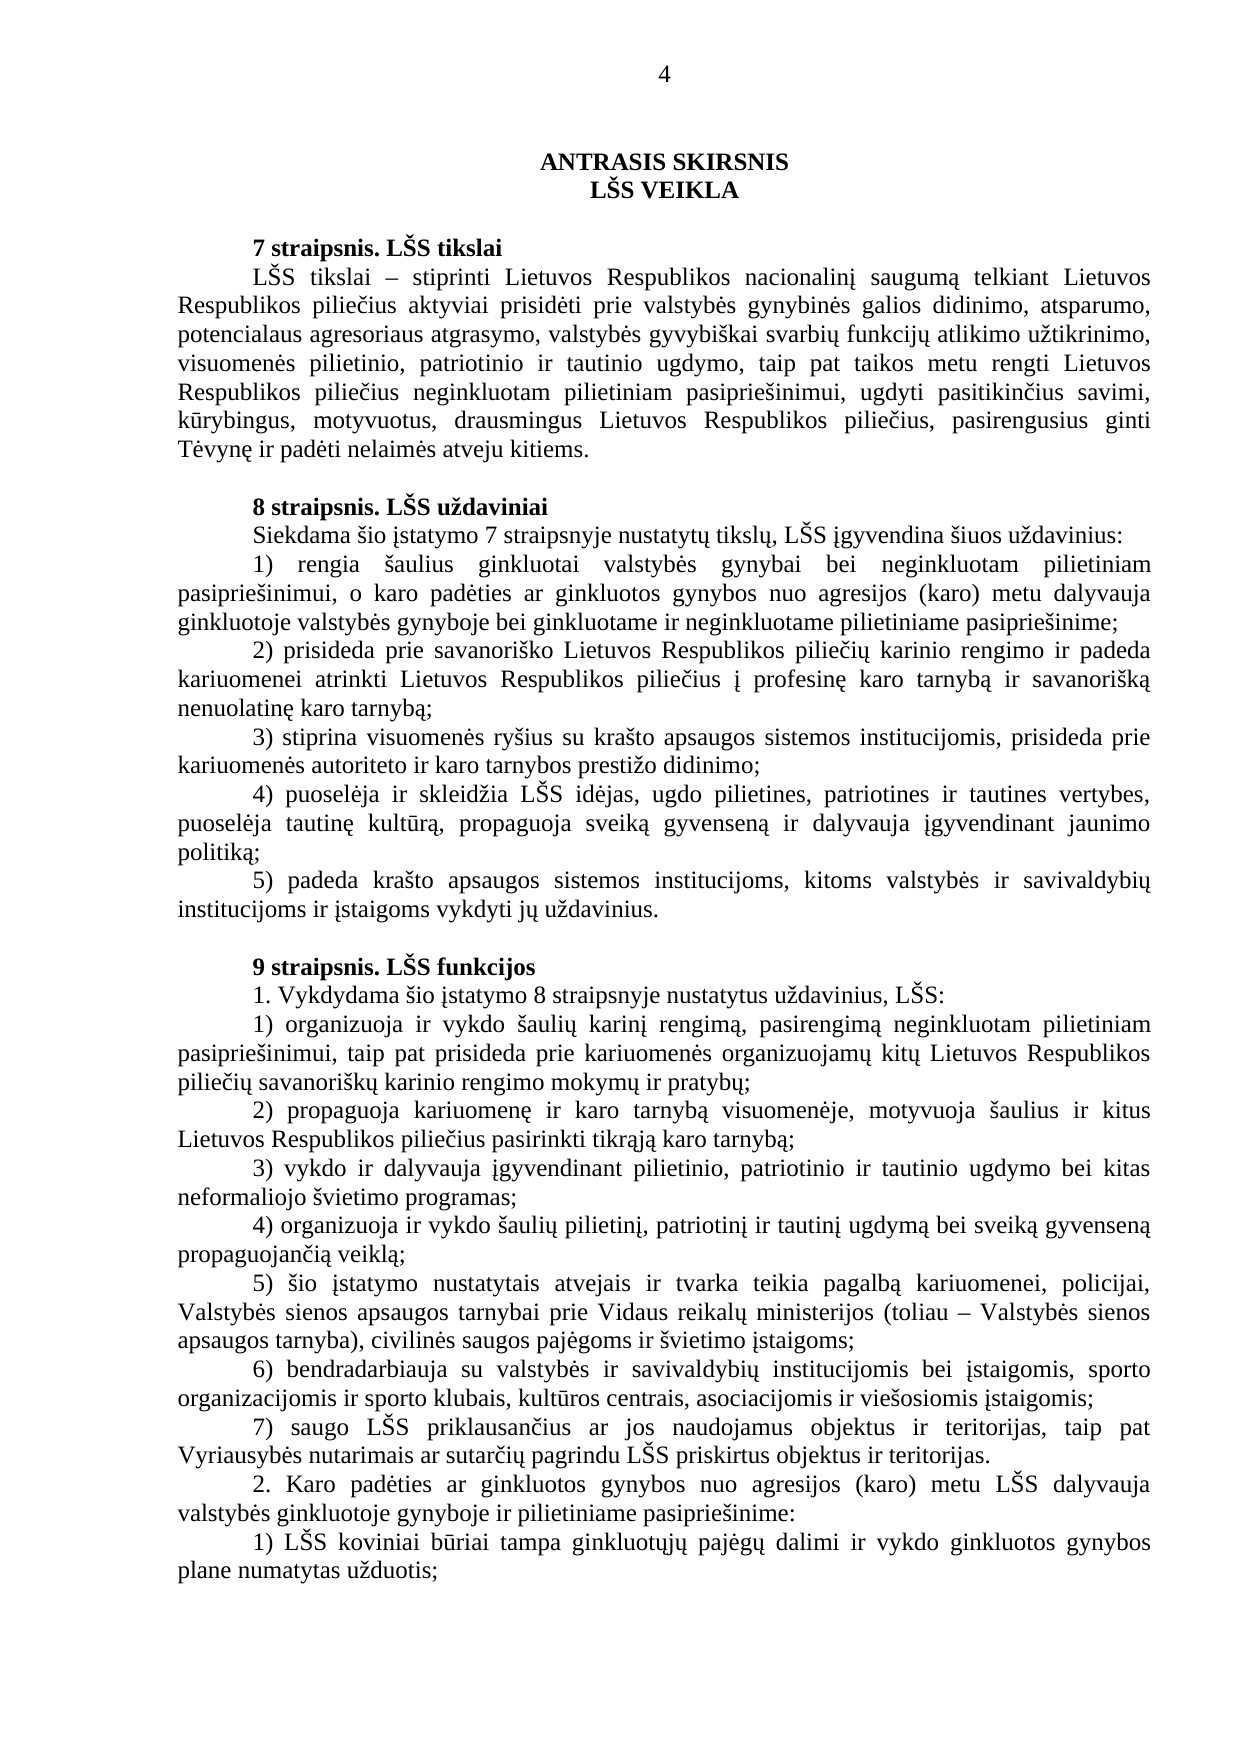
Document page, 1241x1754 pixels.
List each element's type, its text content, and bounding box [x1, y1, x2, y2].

text 4) puoselėja ir skleidžia LŠS idėjas, ugdo pilietines, patriotines ir tautines vertybes, puoselėja tautinę kultūrą, propaguoja sveiką gyvenseną ir dalyvauja įgyvendinant jaunimo politiką; [177, 779, 1152, 866]
text 3) stiprina visuomenės ryšius su krašto apsaugos sistemos institucijomis, prisideda prie kariuomenės autoriteto ir karo tarnybos prestižo didinimo; [177, 722, 1152, 779]
text Siekdama šio įstatymo 7 straipsnyje nustatytų tikslų, LŠS įgyvendina šiuos uždavinius: [177, 521, 1152, 549]
text 7) saugo LŠS priklausančius ar jos naudojamus objektus ir teritorijas, taip pat Vyriausybės nutarimais ar sutarčių pagrindu LŠS priskirtus objektus ir teritorijas. [177, 1412, 1152, 1469]
text 2) prisideda prie savanoriško Lietuvos Respublikos piliečių karinio rengimo ir padeda kariuomenei atrinkti Lietuvos Respublikos piliečius į profesinę karo tarnybą ir savanorišką nenuolatinę karo tarnybą; [177, 636, 1152, 722]
text 9 straipsnis. LŠS funkcijos [177, 952, 1152, 981]
text 1) rengia šaulius ginkluotai valstybės gynybai bei neginkluotam pilietiniam pasipriešinimui, o karo padėties ar ginkluotos gynybos nuo agresijos (karo) metu dalyvauja ginkluotoje valstybės gynyboje bei ginkluotame ir neginkluotame pilietiniame pasipriešinime; [177, 549, 1152, 636]
text 2. Karo padėties ar ginkluotos gynybos nuo agresijos (karo) metu LŠS dalyvauja valstybės ginkluotoje gynyboje ir pilietiniame pasipriešinime: [177, 1469, 1152, 1527]
text LŠS VEIKLA [177, 176, 1152, 204]
text 8 straipsnis. LŠS uždaviniai [177, 492, 1152, 521]
text 1) organizuoja ir vykdo šaulių karinį rengimą, pasirengimą neginkluotam pilietiniam pasipriešinimui, taip pat prisideda prie kariuomenės organizuojamų kitų Lietuvos Respublikos piliečių savanoriškų karinio rengimo mokymų ir pratybų; [177, 1009, 1152, 1096]
text 2) propaguoja kariuomenę ir karo tarnybą visuomenėje, motyvuoja šaulius ir kitus Lietuvos Respublikos piliečius pasirinkti tikrąją karo tarnybą; [177, 1096, 1152, 1153]
text 6) bendradarbiauja su valstybės ir savivaldybių institucijomis bei įstaigomis, sporto organizacijomis ir sporto klubais, kultūros centrais, asociacijomis ir viešosiomis įstaigomis; [177, 1354, 1152, 1412]
text 5) šio įstatymo nustatytais atvejais ir tvarka teikia pagalbą kariuomenei, policijai, Valstybės sienos apsaugos tarnybai prie Vidaus reikalų ministerijos (toliau – Valstybės sienos apsaugos tarnyba), civilinės saugos pajėgoms ir švietimo įstaigoms; [177, 1268, 1152, 1354]
text ANTRASIS SKIRSNIS [177, 147, 1152, 176]
text 3) vykdo ir dalyvauja įgyvendinant pilietinio, patriotinio ir tautinio ugdymo bei kitas neformaliojo švietimo programas; [177, 1153, 1152, 1211]
text LŠS tikslai – stiprinti Lietuvos Respublikos nacionalinį saugumą telkiant Lietuvos Respublikos piliečius aktyviai prisidėti prie valstybės gynybinės galios didinimo, atsparumo, potencialaus agresoriaus atgrasymo, valstybės gyvybiškai svarbių funkcijų atlikimo užtikrinimo, visuomenės pilietinio, patriotinio ir tautinio ugdymo, taip pat taikos metu rengti Lietuvos Respublikos piliečius neginkluotam pilietiniam pasipriešinimui, ugdyti pasitikinčius savimi, kūrybingus, motyvuotus, drausmingus Lietuvos Respublikos piliečius, pasirengusius ginti Tėvynę ir padėti nelaimės atveju kitiems. [177, 262, 1152, 463]
text 7 straipsnis. LŠS tikslai [177, 233, 1152, 262]
text 4) organizuoja ir vykdo šaulių pilietinį, patriotinį ir tautinį ugdymą bei sveiką gyvenseną propaguojančią veiklą; [177, 1211, 1152, 1268]
text 5) padeda krašto apsaugos sistemos institucijoms, kitoms valstybės ir savivaldybių institucijoms ir įstaigoms vykdyti jų uždavinius. [177, 866, 1152, 923]
text 1) LŠS koviniai būriai tampa ginkluotųjų pajėgų dalimi ir vykdo ginkluotos gynybos plane numatytas užduotis; [177, 1527, 1152, 1584]
text 1. Vykdydama šio įstatymo 8 straipsnyje nustatytus uždavinius, LŠS: [177, 981, 1152, 1009]
